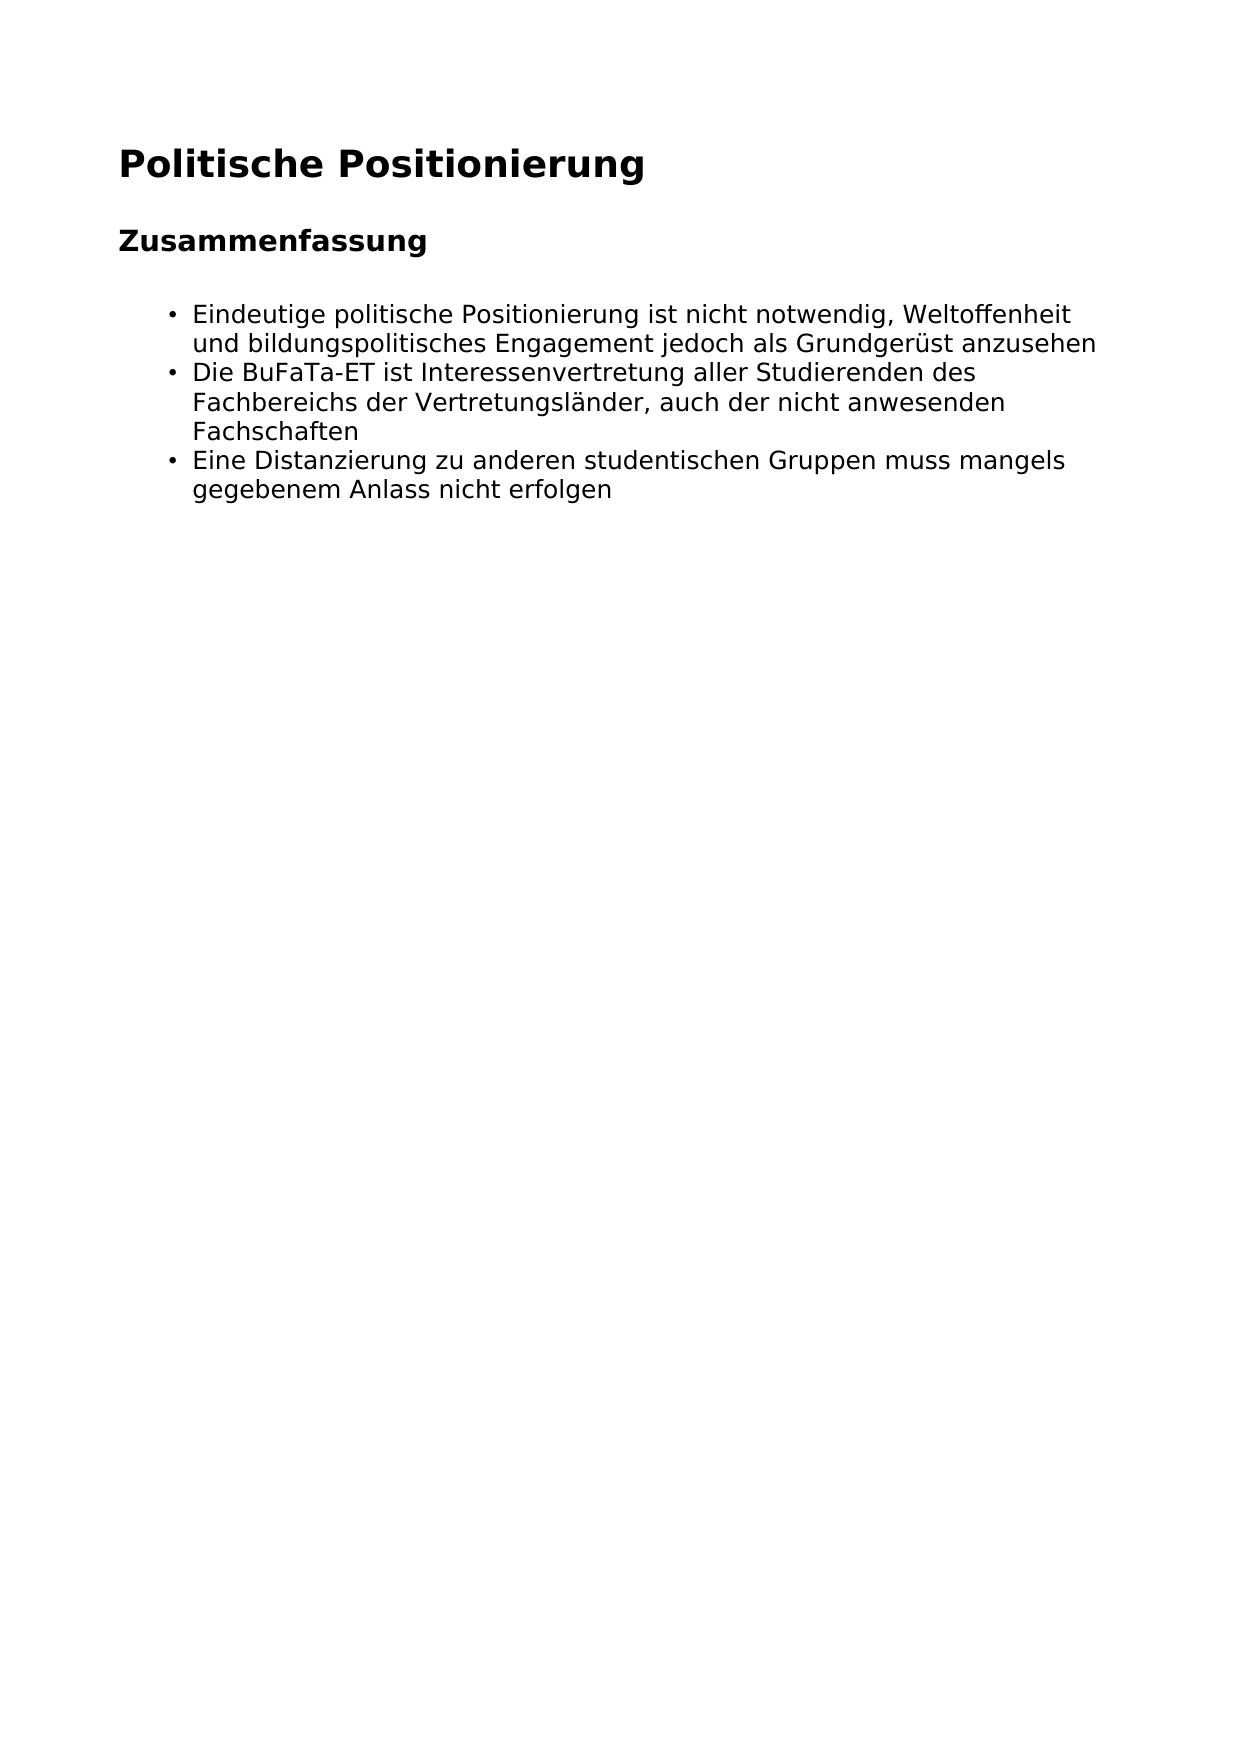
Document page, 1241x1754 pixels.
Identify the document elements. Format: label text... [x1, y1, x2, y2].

subtitle Politische Positionierung [118, 143, 1122, 187]
list Eindeutige politische Positionierung ist nicht notwendig, Weltoffenheit und bildungspolitisches Engagement jedoch als Grundgerüst anzusehen [177, 300, 1122, 358]
list Die BuFaTa-ET ist Interessenvertretung aller Studierenden des Fachbereichs der Vertretungsländer, auch der nicht anwesenden Fachschaften [177, 358, 1122, 446]
list Eine Distanzierung zu anderen studentischen Gruppen muss mangels gegebenem Anlass nicht erfolgen [177, 446, 1122, 504]
subtitle Zusammenfassung [118, 224, 1122, 258]
